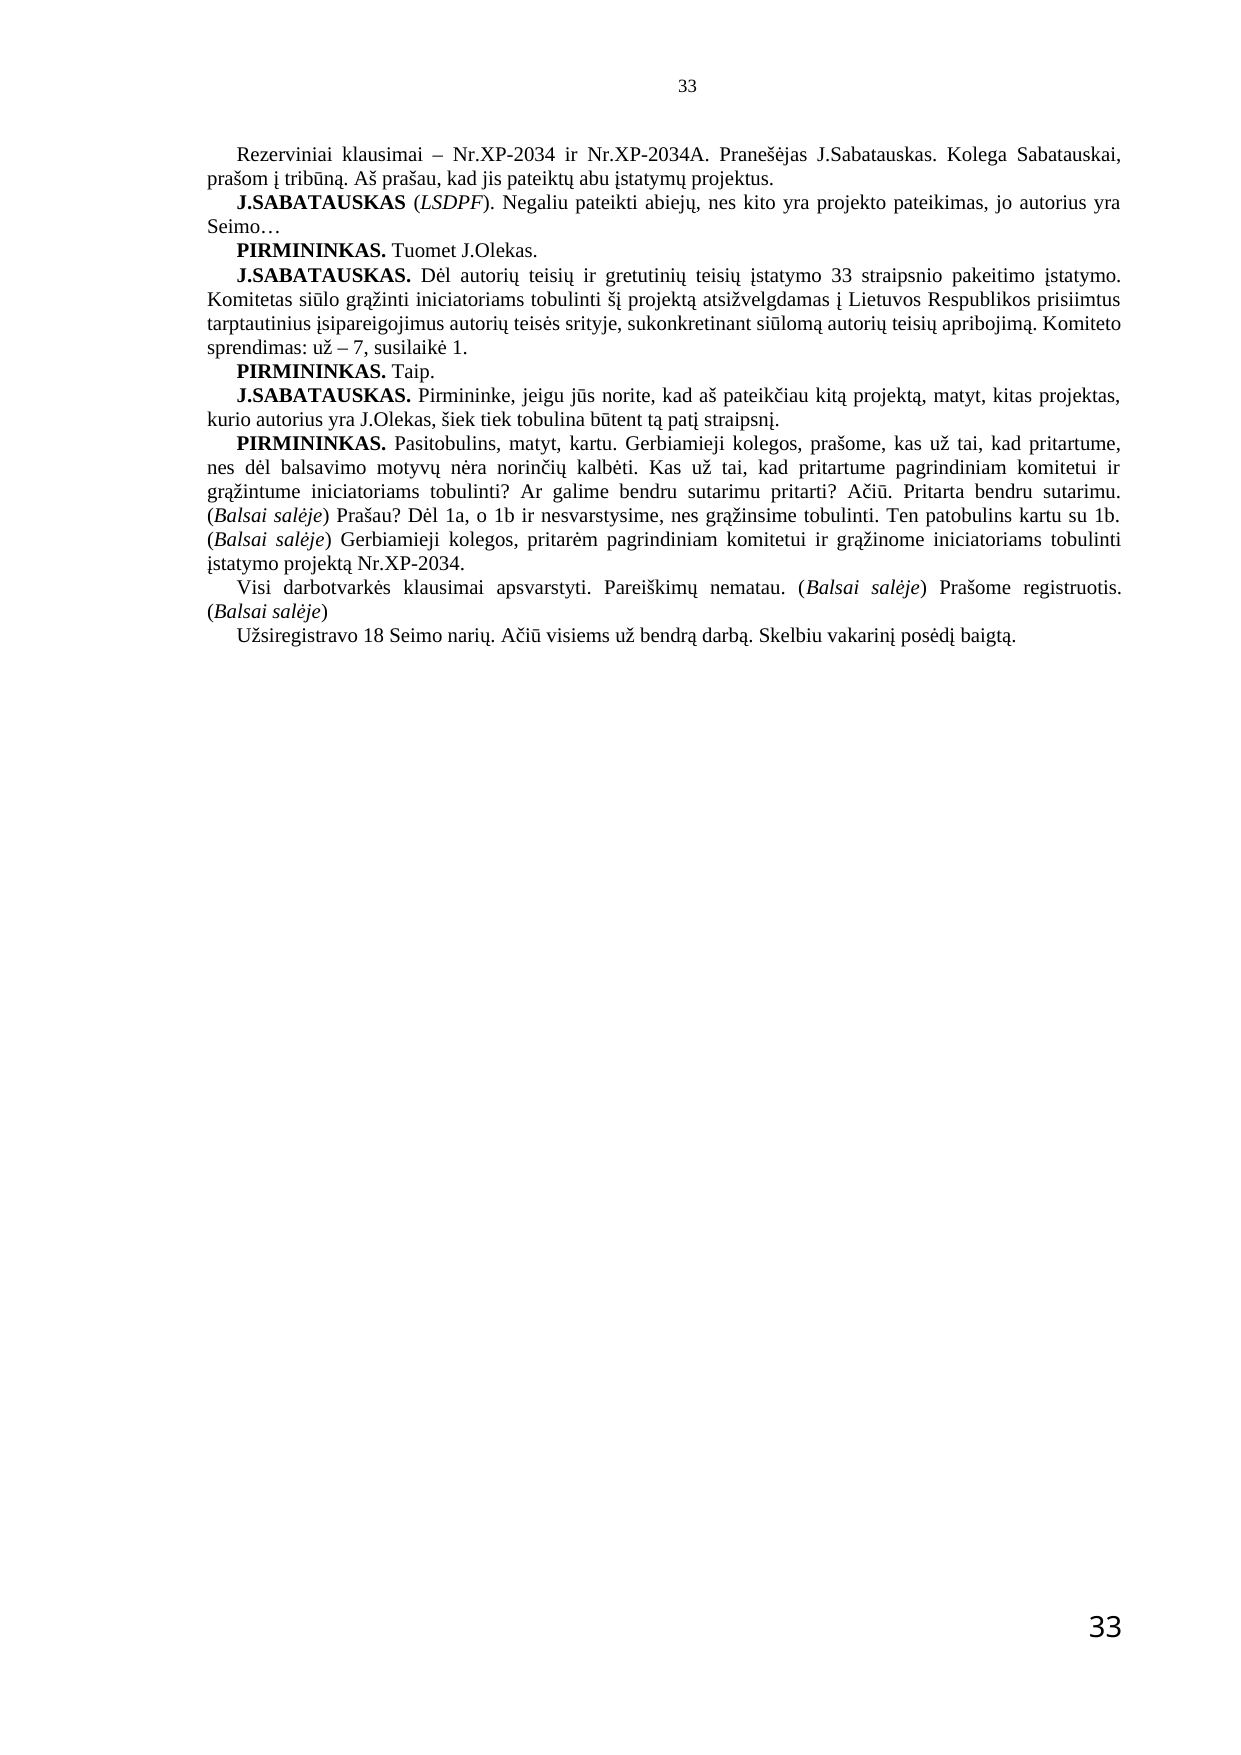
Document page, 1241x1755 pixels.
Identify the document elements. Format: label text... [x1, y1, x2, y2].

text J.SABATAUSKAS. Pirmininke, jeigu jūs norite, kad aš pateikčiau kitą projektą, matyt, kitas projektas, kurio autorius yra J.Olekas, šiek tiek tobulina būtent tą patį straipsnį. [207, 383, 1122, 431]
text Visi darbotvarkės klausimai apsvarstyti. Pareiškimų nematau. (Balsai salėje) Prašome registruotis. (Balsai salėje) [207, 575, 1122, 623]
text J.SABATAUSKAS (LSDPF). Negaliu pateikti abiejų, nes kito yra projekto pateikimas, jo autorius yra Seimo… [207, 190, 1122, 238]
text PIRMININKAS. Tuomet J.Olekas. [207, 238, 1122, 262]
text Rezerviniai klausimai – Nr.XP-2034 ir Nr.XP-2034A. Pranešėjas J.Sabatauskas. Kolega Sabatauskai, prašom į tribūną. Aš prašau, kad jis pateiktų abu įstatymų projektus. [207, 142, 1122, 190]
text J.SABATAUSKAS. Dėl autorių teisių ir gretutinių teisių įstatymo 33 straipsnio pakeitimo įstatymo. Komitetas siūlo grąžinti iniciatoriams tobulinti šį projektą atsižvelgdamas į Lietuvos Respublikos prisiimtus tarptautinius įsipareigojimus autorių teisės srityje, sukonkretinant siūlomą autorių teisių apribojimą. Komiteto sprendimas: už – 7, susilaikė 1. [207, 262, 1122, 359]
text PIRMININKAS. Taip. [207, 359, 1122, 383]
text Užsiregistravo 18 Seimo narių. Ačiū visiems už bendrą darbą. Skelbiu vakarinį posėdį baigtą. [207, 623, 1122, 647]
text PIRMININKAS. Pasitobulins, matyt, kartu. Gerbiamieji kolegos, prašome, kas už tai, kad pritartume, nes dėl balsavimo motyvų nėra norinčių kalbėti. Kas už tai, kad pritartume pagrindiniam komitetui ir grąžintume iniciatoriams tobulinti? Ar galime bendru sutarimu pritarti? Ačiū. Pritarta bendru sutarimu. (Balsai salėje) Prašau? Dėl 1a, o 1b ir nesvarstysime, nes grąžinsime tobulinti. Ten patobulins kartu su 1b. (Balsai salėje) Gerbiamieji kolegos, pritarėm pagrindiniam komitetui ir grąžinome iniciatoriams tobulinti įstatymo projektą Nr.XP-2034. [207, 431, 1122, 575]
